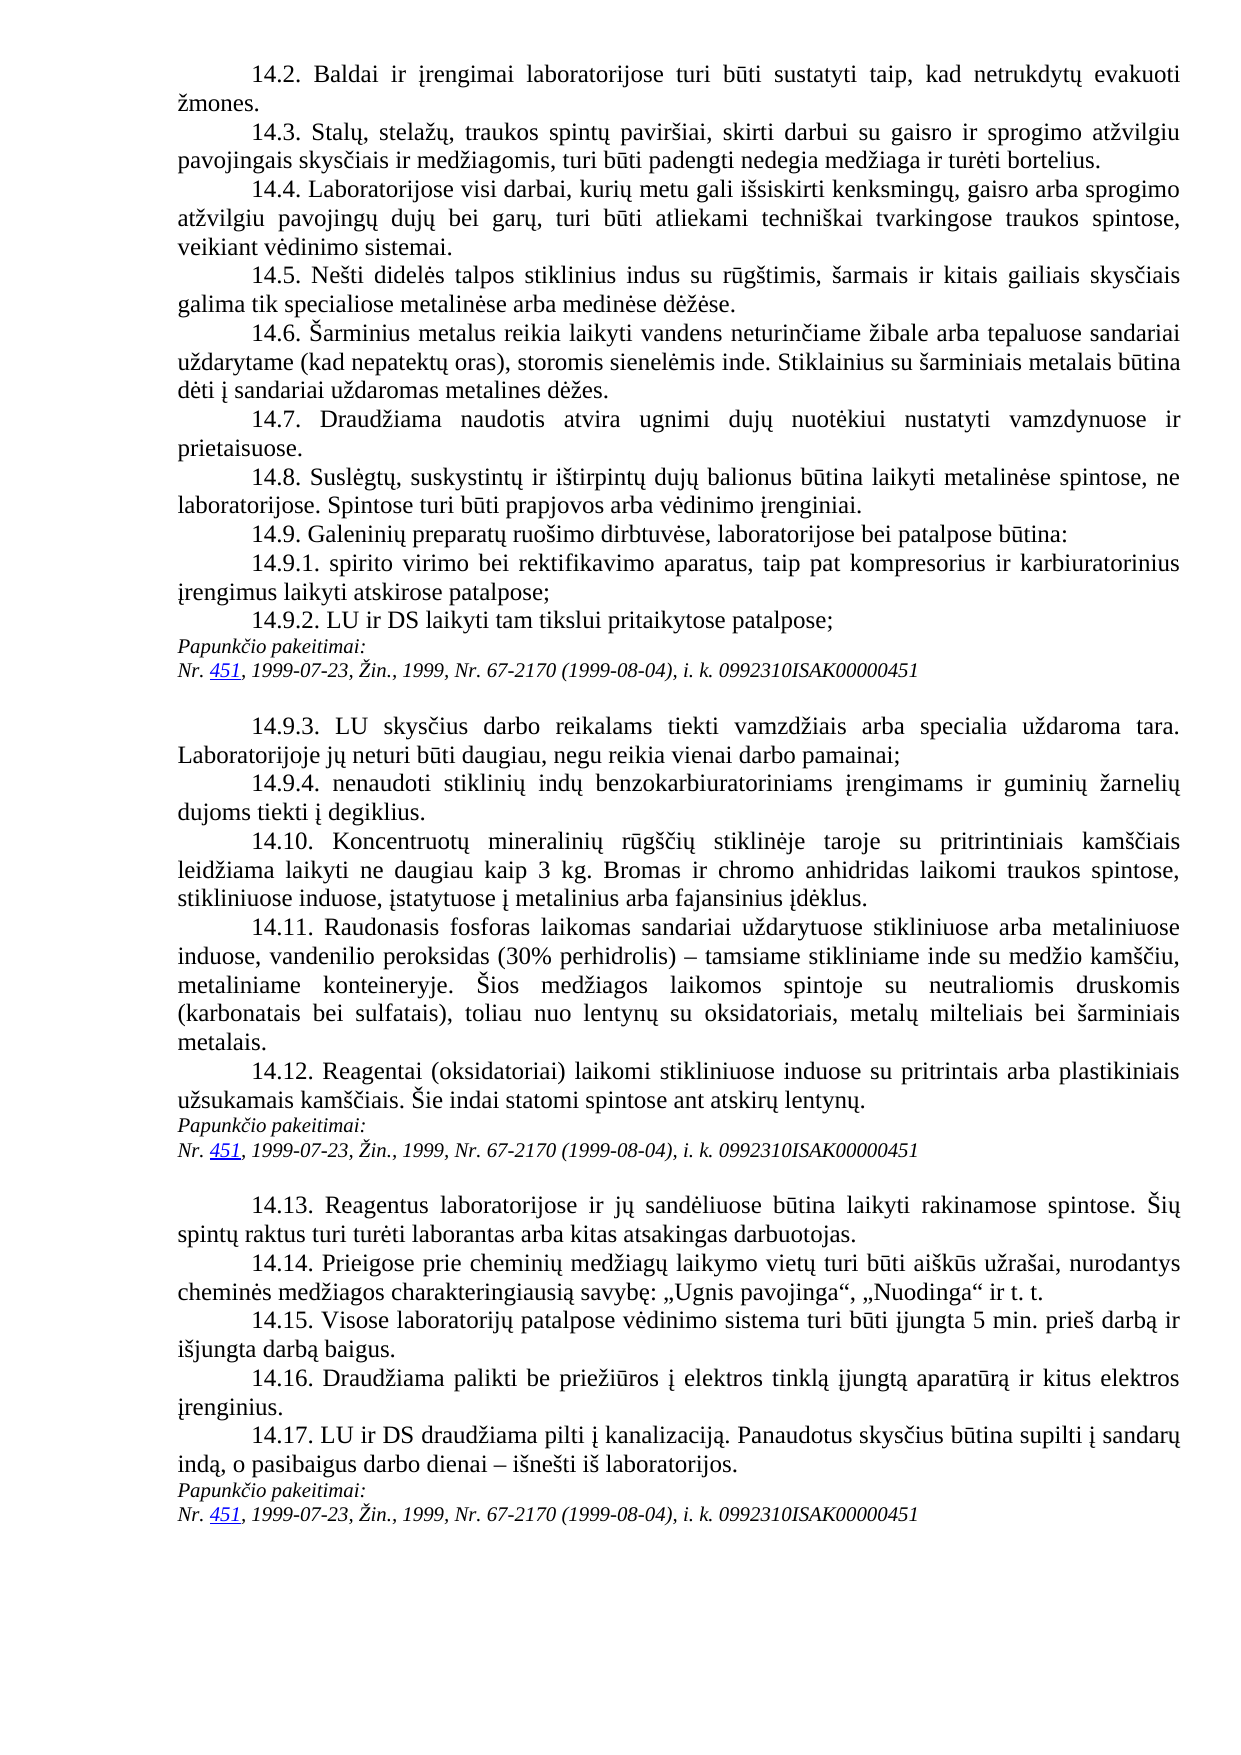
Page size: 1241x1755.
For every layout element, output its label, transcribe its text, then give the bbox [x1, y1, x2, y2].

text 14.10. Koncentruotų mineralinių rūgščių stiklinėje taroje su pritrintiniais kamščiais leidžiama laikyti ne daugiau kaip 3 kg. Bromas ir chromo anhidridas laikomi traukos spintose, stikliniuose induose, įstatytuose į metalinius arba fajansinius įdėklus. [177, 826, 1181, 912]
text 14.14. Prieigose prie cheminių medžiagų laikymo vietų turi būti aiškūs užrašai, nurodantys cheminės medžiagos charakteringiausią savybę: „Ugnis pavojinga“, „Nuodinga“ ir t. t. [177, 1248, 1181, 1305]
text Nr. 451, 1999-07-23, Žin., 1999, Nr. 67-2170 (1999-08-04), i. k. 0992310ISAK00000451 [177, 1137, 1181, 1162]
text 14.7. Draudžiama naudotis atvira ugnimi dujų nuotėkiui nustatyti vamzdynuose ir prietaisuose. [177, 404, 1181, 462]
text 14.9.3. LU skysčius darbo reikalams tiekti vamzdžiais arba specialia uždaroma tara. Laboratorijoje jų neturi būti daugiau, negu reikia vienai darbo pamainai; [177, 711, 1181, 768]
text 14.4. Laboratorijose visi darbai, kurių metu gali išsiskirti kenksmingų, gaisro arba sprogimo atžvilgiu pavojingų dujų bei garų, turi būti atliekami techniškai tvarkingose traukos spintose, veikiant vėdinimo sistemai. [177, 174, 1181, 260]
text Nr. 451, 1999-07-23, Žin., 1999, Nr. 67-2170 (1999-08-04), i. k. 0992310ISAK00000451 [177, 1502, 1181, 1526]
text Papunkčio pakeitimai: [177, 1113, 1181, 1137]
text 14.16. Draudžiama palikti be priežiūros į elektros tinklą įjungtą aparatūrą ir kitus elektros įrenginius. [177, 1363, 1181, 1420]
text 14.11. Raudonasis fosforas laikomas sandariai uždarytuose stikliniuose arba metaliniuose induose, vandenilio peroksidas (30% perhidrolis) – tamsiame stikliniame inde su medžio kamščiu, metaliniame konteineryje. Šios medžiagos laikomos spintoje su neutraliomis druskomis (karbonatais bei sulfatais), toliau nuo lentynų su oksidatoriais, metalų milteliais bei šarminiais metalais. [177, 912, 1181, 1056]
text 14.8. Suslėgtų, suskystintų ir ištirpintų dujų balionus būtina laikyti metalinėse spintose, ne laboratorijose. Spintose turi būti prapjovos arba vėdinimo įrenginiai. [177, 462, 1181, 519]
text 14.9. Galeninių preparatų ruošimo dirbtuvėse, laboratorijose bei patalpose būtina: [177, 519, 1181, 548]
text Papunkčio pakeitimai: [177, 634, 1181, 658]
text 14.13. Reagentus laboratorijose ir jų sandėliuose būtina laikyti rakinamose spintose. Šių spintų raktus turi turėti laborantas arba kitas atsakingas darbuotojas. [177, 1190, 1181, 1248]
text 14.12. Reagentai (oksidatoriai) laikomi stikliniuose induose su pritrintais arba plastikiniais užsukamais kamščiais. Šie indai statomi spintose ant atskirų lentynų. [177, 1056, 1181, 1113]
text 14.9.4. nenaudoti stiklinių indų benzokarbiuratoriniams įrengimams ir guminių žarnelių dujoms tiekti į degiklius. [177, 768, 1181, 826]
text 14.9.1. spirito virimo bei rektifikavimo aparatus, taip pat kompresorius ir karbiuratorinius įrengimus laikyti atskirose patalpose; [177, 548, 1181, 605]
text 14.17. LU ir DS draudžiama pilti į kanalizaciją. Panaudotus skysčius būtina supilti į sandarų indą, o pasibaigus darbo dienai – išnešti iš laboratorijos. [177, 1420, 1181, 1478]
text 14.6. Šarminius metalus reikia laikyti vandens neturinčiame žibale arba tepaluose sandariai uždarytame (kad nepatektų oras), storomis sienelėmis inde. Stiklainius su šarminiais metalais būtina dėti į sandariai uždaromas metalines dėžes. [177, 318, 1181, 404]
text 14.5. Nešti didelės talpos stiklinius indus su rūgštimis, šarmais ir kitais gailiais skysčiais galima tik specialiose metalinėse arba medinėse dėžėse. [177, 260, 1181, 318]
text 14.3. Stalų, stelažų, traukos spintų paviršiai, skirti darbui su gaisro ir sprogimo atžvilgiu pavojingais skysčiais ir medžiagomis, turi būti padengti nedegia medžiaga ir turėti bortelius. [177, 117, 1181, 174]
text Papunkčio pakeitimai: [177, 1478, 1181, 1502]
text 14.2. Baldai ir įrengimai laboratorijose turi būti sustatyti taip, kad netrukdytų evakuoti žmones. [177, 59, 1181, 117]
text 14.9.2. LU ir DS laikyti tam tikslui pritaikytose patalpose; [177, 605, 1181, 634]
text Nr. 451, 1999-07-23, Žin., 1999, Nr. 67-2170 (1999-08-04), i. k. 0992310ISAK00000451 [177, 658, 1181, 682]
text 14.15. Visose laboratorijų patalpose vėdinimo sistema turi būti įjungta 5 min. prieš darbą ir išjungta darbą baigus. [177, 1305, 1181, 1363]
